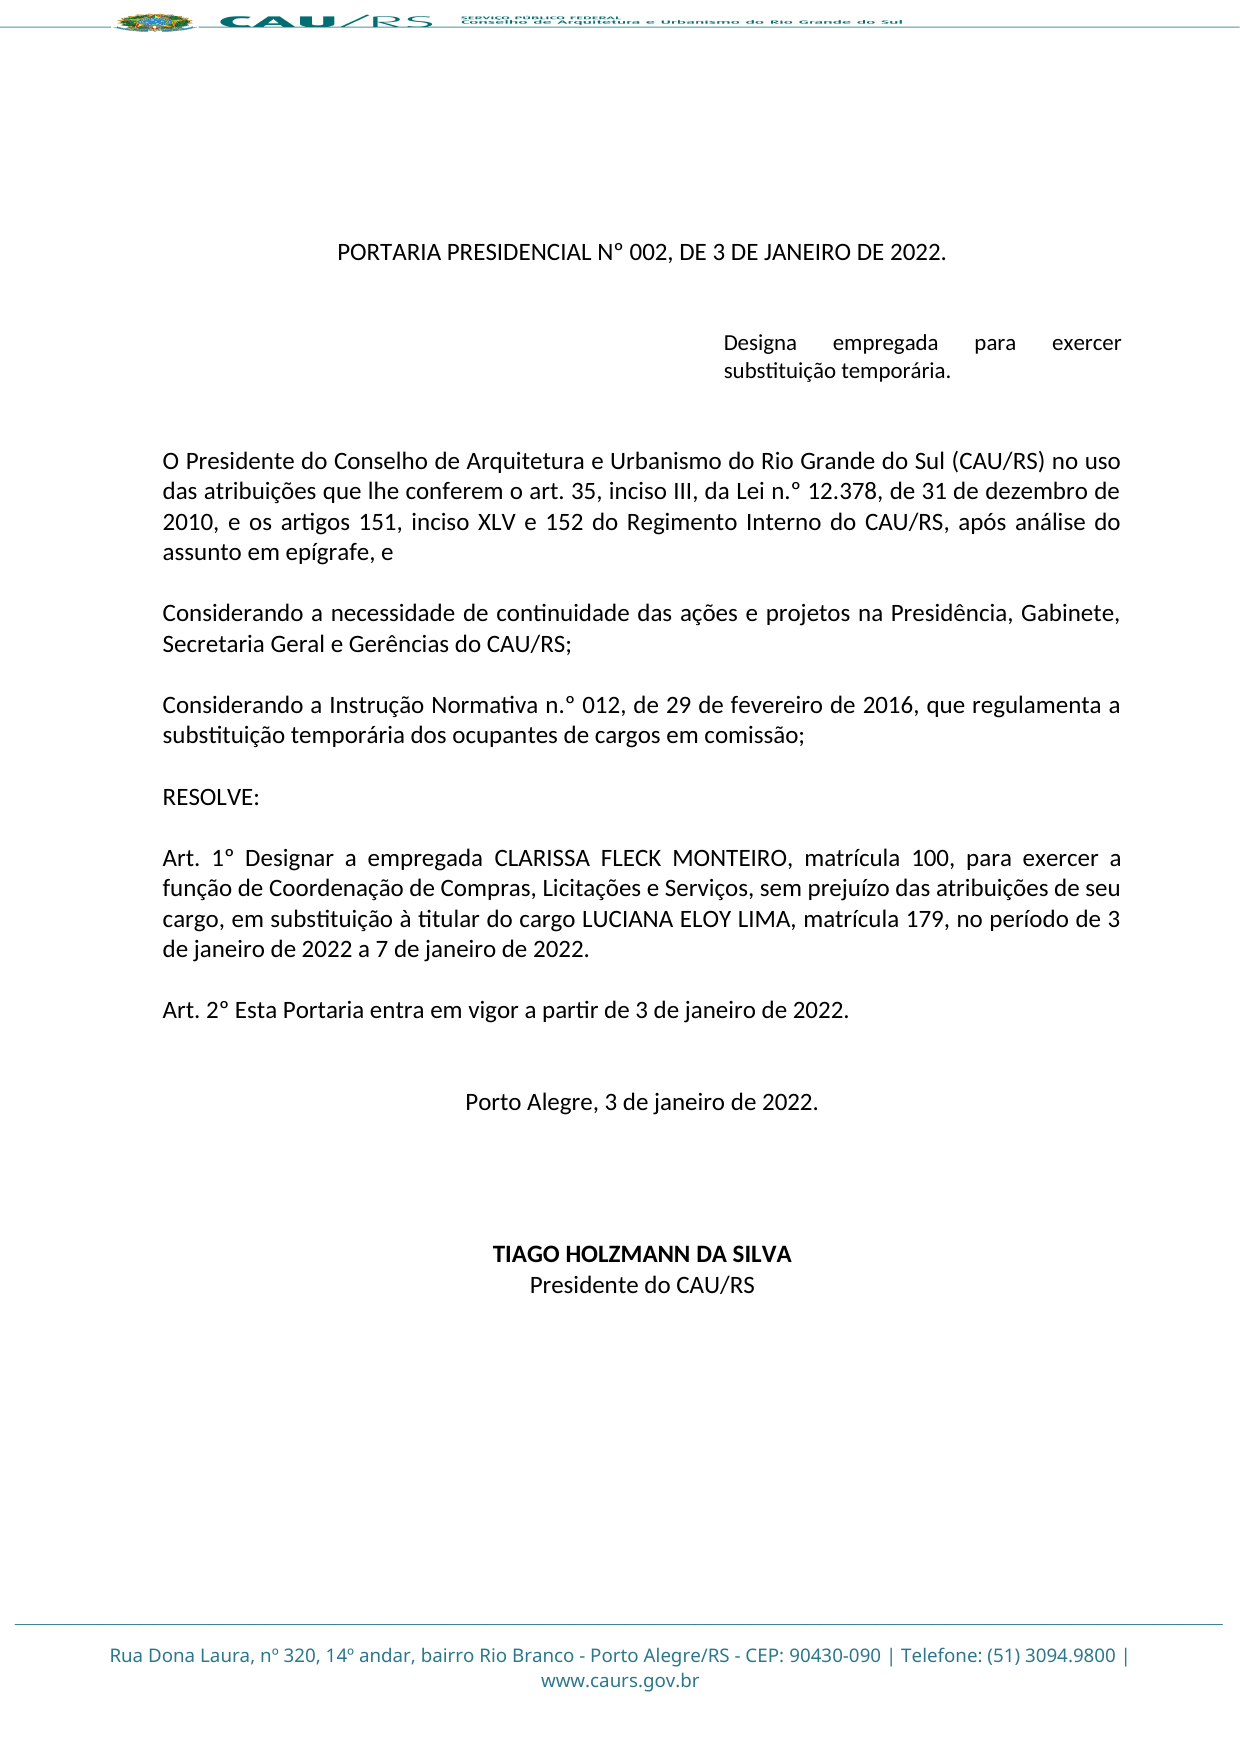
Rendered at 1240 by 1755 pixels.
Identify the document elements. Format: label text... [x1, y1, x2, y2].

text Art. 1º Designar a empregada CLARISSA FLECK MONTEIRO, matrícula 100, para exercer a função de Coordenação de Compras, Licitações e Serviços, sem prejuízo das atribuições de seu cargo, em substituição à titular do cargo LUCIANA ELOY LIMA, matrícula 179, no período de 3 de janeiro de 2022 a 7 de janeiro de 2022. [162, 842, 1122, 964]
text Art. 2º Esta Portaria entra em vigor a partir de 3 de janeiro de 2022. [162, 994, 1122, 1025]
text Designa empregada para exercer substituição temporária. [723, 328, 1122, 384]
text Considerando a necessidade de continuidade das ações e projetos na Presidência, Gabinete, Secretaria Geral e Gerências do CAU/RS; [162, 598, 1122, 659]
text TIAGO HOLZMANN DA SILVA [162, 1238, 1122, 1269]
text O Presidente do Conselho de Arquitetura e Urbanismo do Rio Grande do Sul (CAU/RS) no uso das atribuições que lhe conferem o art. 35, inciso III, da Lei n.º 12.378, de 31 de dezembro de 2010, e os artigos 151, inciso XLV e 152 do Regimento Interno do CAU/RS, após análise do assunto em epígrafe, e [162, 445, 1122, 567]
text RESOLVE: [162, 781, 1122, 811]
text PORTARIA PRESIDENCIAL Nº 002, DE 3 DE JANEIRO DE 2022. [162, 236, 1122, 267]
text Presidente do CAU/RS [162, 1269, 1122, 1299]
text Considerando a Instrução Normativa n.º 012, de 29 de fevereiro de 2016, que regulamenta a substituição temporária dos ocupantes de cargos em comissão; [162, 689, 1122, 750]
text Porto Alegre, 3 de janeiro de 2022. [162, 1086, 1122, 1116]
